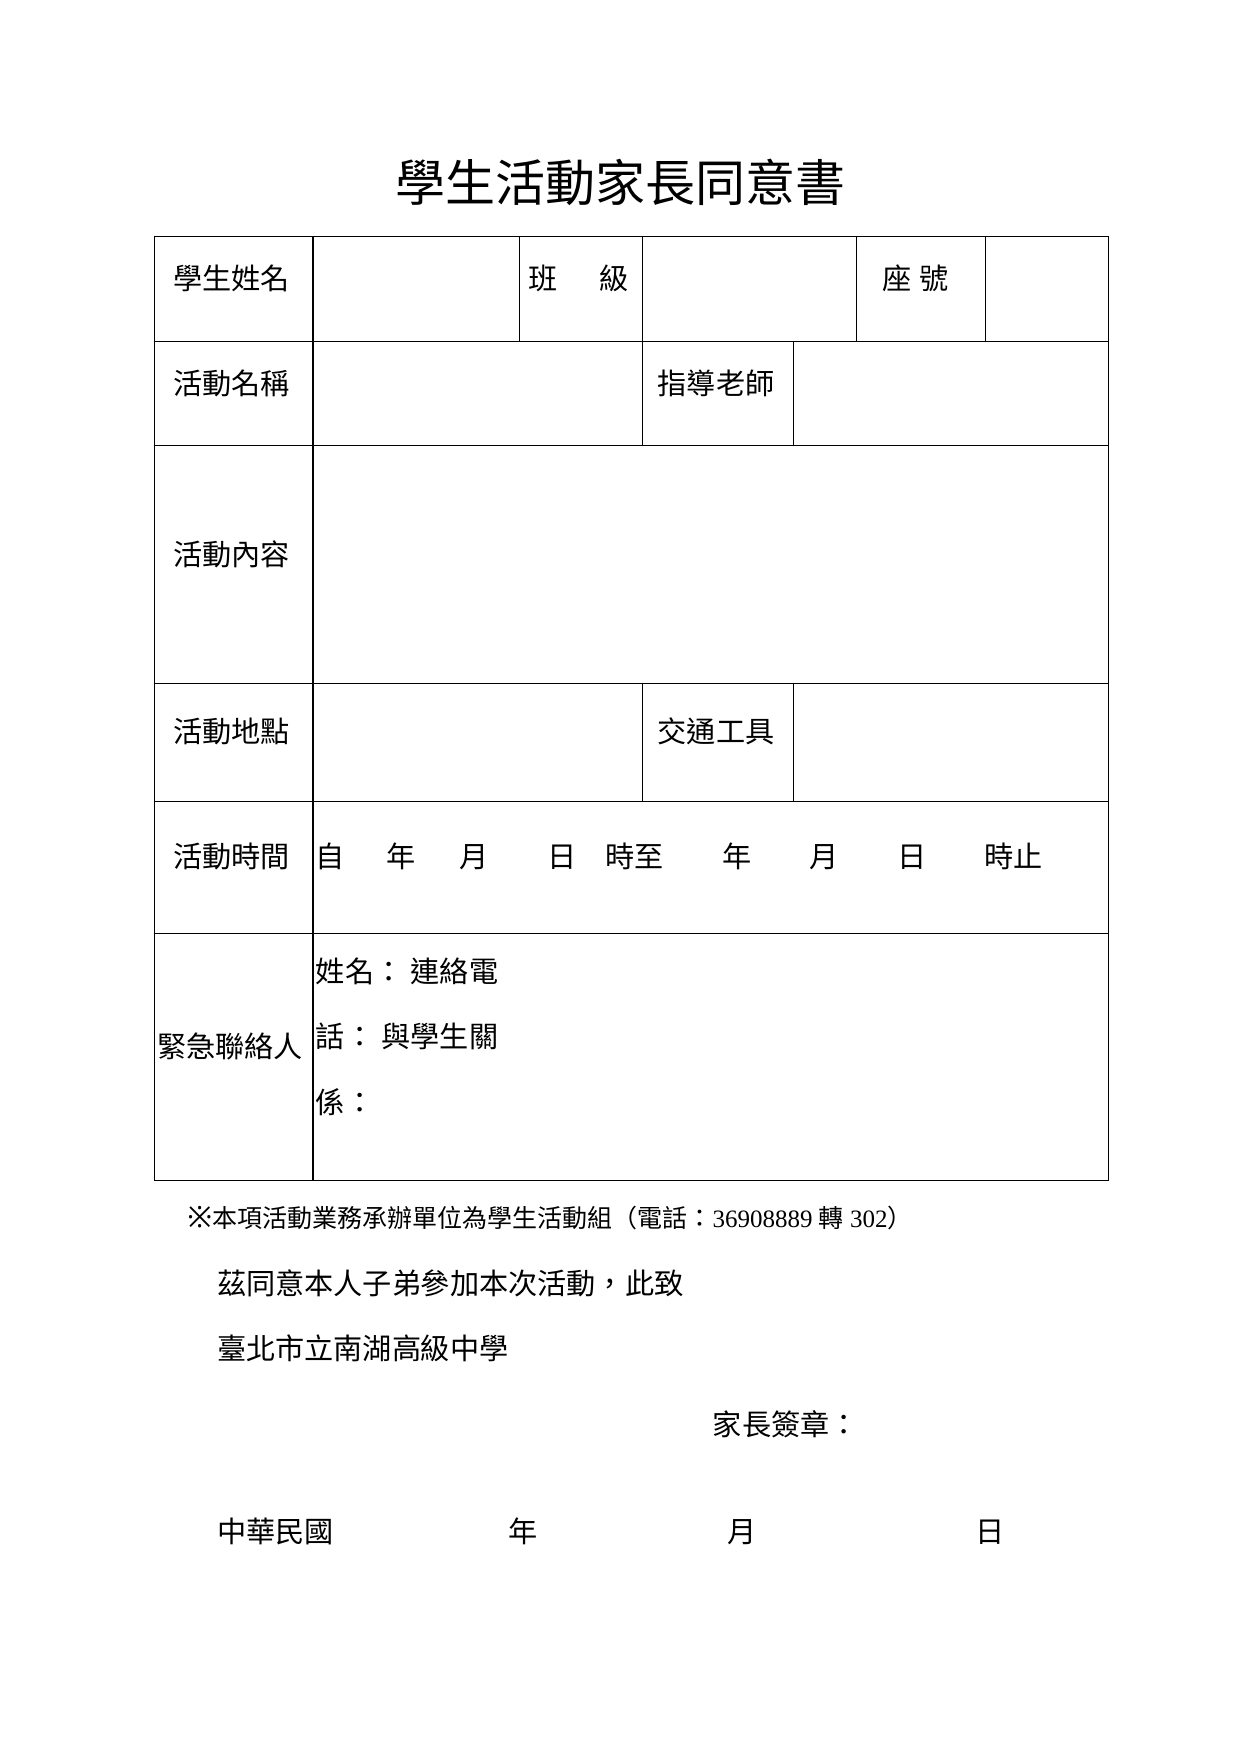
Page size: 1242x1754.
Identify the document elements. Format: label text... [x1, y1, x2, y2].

text 家長簽章： [713, 1404, 1100, 1444]
table_cell [314, 684, 642, 801]
table_cell 自 年 月 日 時至 年 月 日 時止 [314, 802, 1108, 933]
table_header 學生姓名 [155, 237, 312, 341]
table_cell [794, 684, 1108, 801]
table_cell 活動內容 [155, 446, 312, 683]
table_header [986, 237, 1108, 341]
text 學生活動家長同意書 [395, 150, 1100, 211]
table_cell 活動名稱 [155, 342, 312, 445]
table_cell 交通工具 [643, 684, 793, 801]
table_cell 緊急聯絡人 [155, 934, 312, 1180]
table_header [643, 237, 856, 341]
table_cell [314, 446, 1108, 683]
table_header [314, 237, 519, 341]
table_header 班 級 [520, 237, 642, 341]
table_cell [314, 342, 642, 445]
text ※本項活動業務承辦單位為學生活動組（電話：36908889 轉 302） [187, 1198, 1100, 1233]
text 茲同意本人子弟參加本次活動，此致 臺北市立南湖高級中學 [217, 1263, 694, 1368]
table_cell 姓名： 連絡電話： 與學生關係： [314, 934, 1108, 1180]
table_cell 指導老師 [643, 342, 793, 445]
table_cell 活動地點 [155, 684, 312, 801]
table_header 座 號 [857, 237, 985, 341]
text 中華民國 年 月 日 [217, 1511, 1100, 1551]
table_cell 活動時間 [155, 802, 312, 933]
table_cell [794, 342, 1108, 445]
